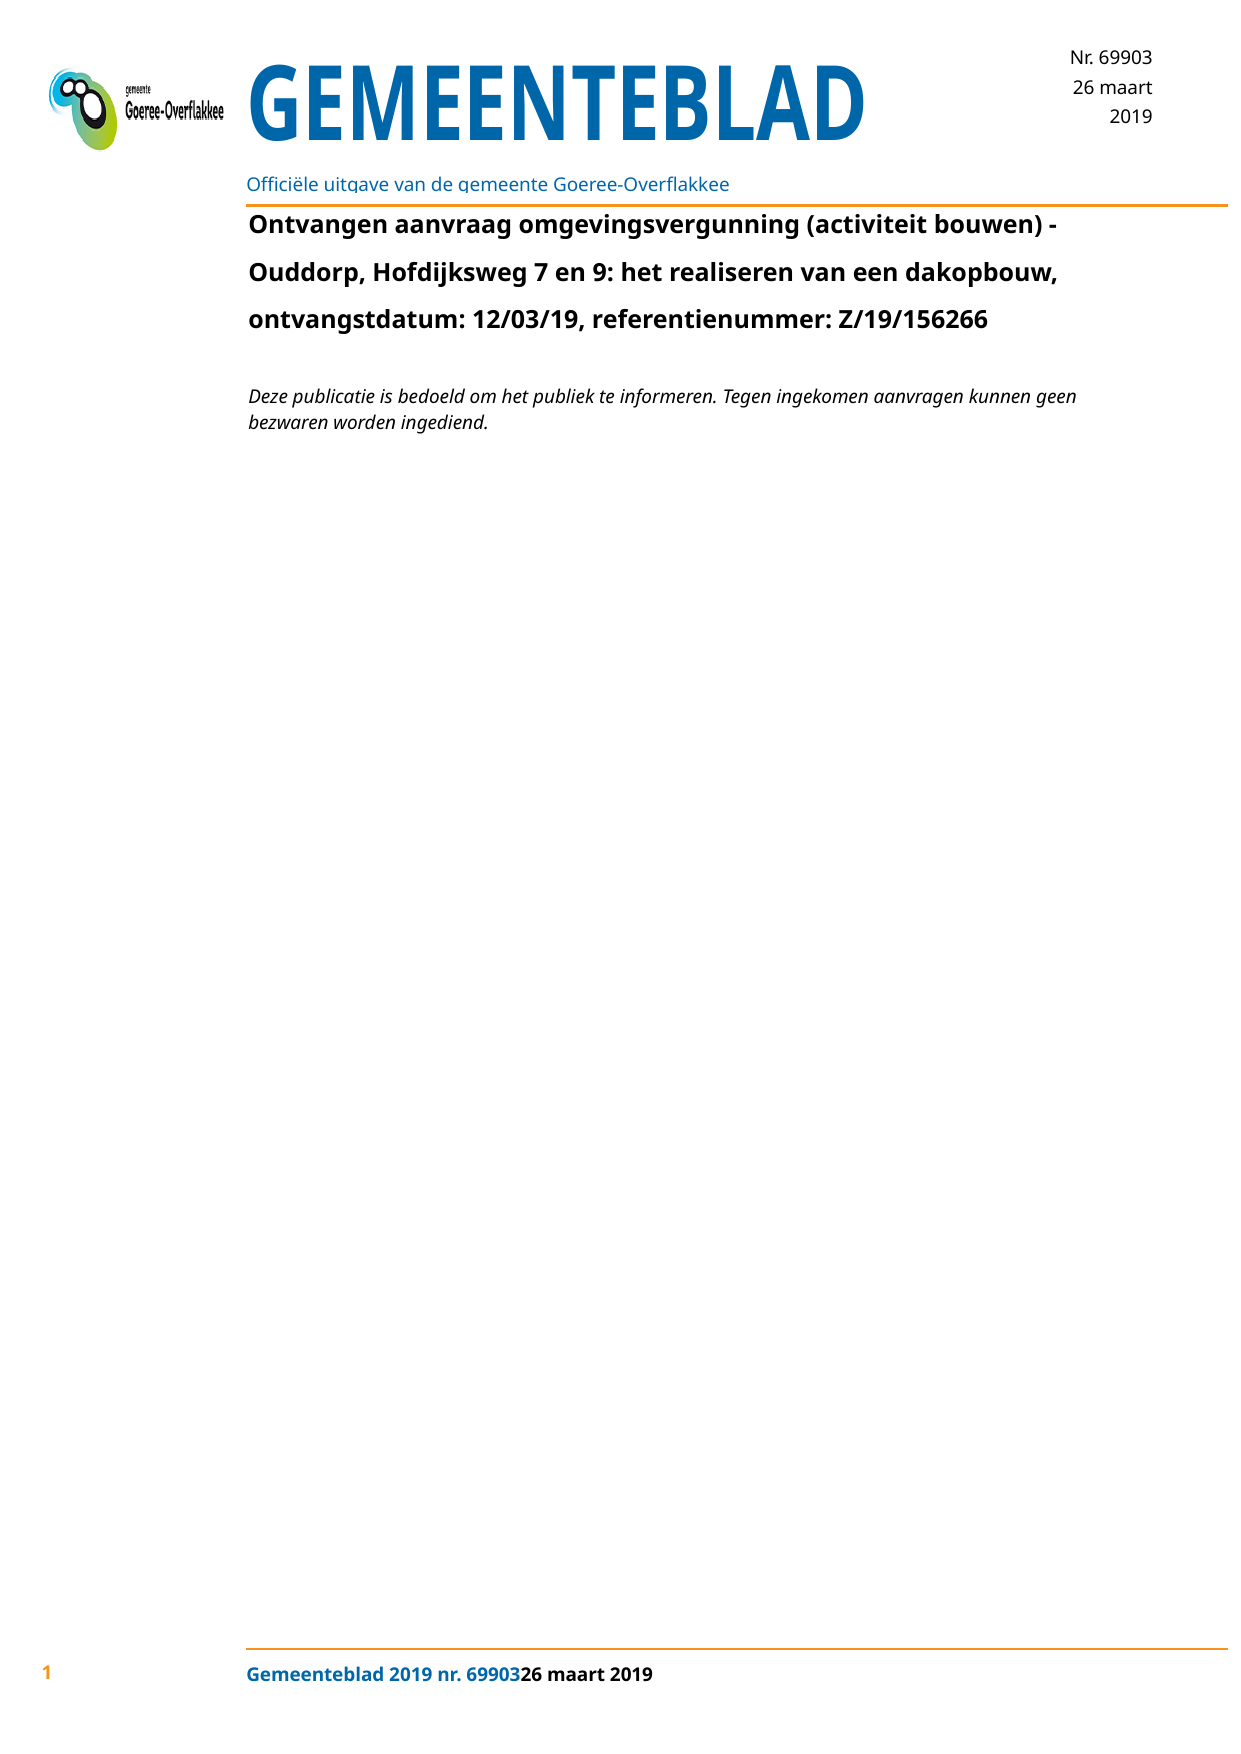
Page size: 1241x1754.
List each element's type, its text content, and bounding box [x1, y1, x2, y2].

picture [41, 47, 231, 172]
text Ontvangen aanvraag omgevingsvergunning (activiteit bouwen) - Ouddorp, Hofdijksweg 7 en 9: het realiseren van een dakopbouw, ontvangstdatum: 12/03/19, referentienummer: Z/19/156266 [248, 207, 1152, 336]
text Deze publicatie is bedoeld om het publiek te informeren. Tegen ingekomen aanvragen kunnen geen bezwaren worden ingediend. [248, 384, 1152, 435]
